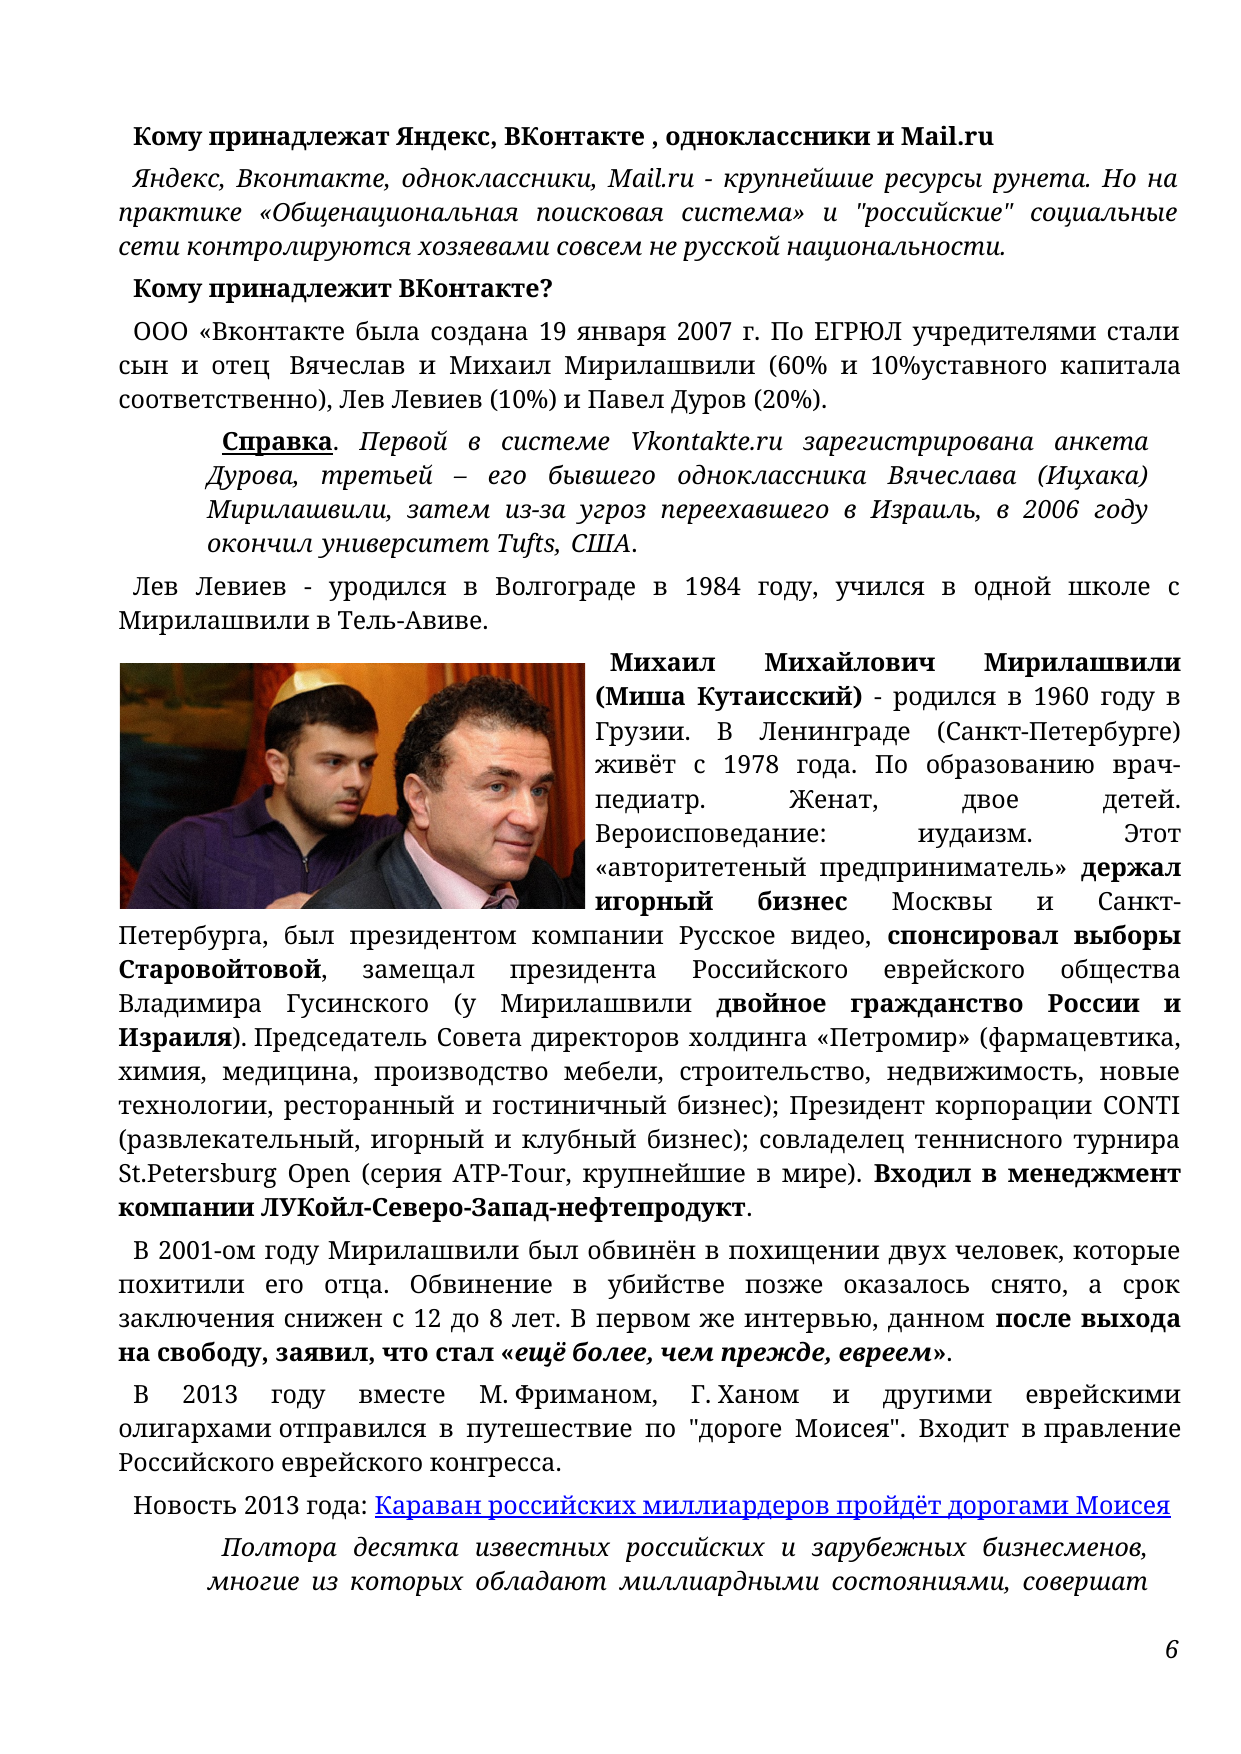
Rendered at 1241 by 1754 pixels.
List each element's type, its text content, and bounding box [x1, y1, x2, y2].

text Лев Левиев - уродился в Волгограде в 1984 году, учился в одной школе с Мирилашвили в Тель-Авиве. [118, 568, 1181, 637]
text Яндекс, Вконтакте, одноклассники, Mail.ru - крупнейшие ресурсы рунета. Но на практике «Общенациональная поисковая система» и "российские" социальные сети контролируются хозяевами совсем не русской национальности. [118, 161, 1181, 263]
text ООО «Вконтакте была создана 19 января 2007 г. По ЕГРЮЛ учредителями стали сын и отец Вячеслав и Михаил Мирилашвили (60% и 10%уставного капитала соответственно), Лев Левиев (10%) и Павел Дуров (20%). [118, 313, 1181, 416]
text Кому принадлежит ВКонтакте? [118, 271, 1181, 305]
text В 2013 году вместе М. Фриманом, Г. Ханом и другими еврейскими олигархами отправился в путешествие по "дороге Моисея". Входит в правление Российского еврейского конгресса. [118, 1377, 1181, 1479]
text Новость 2013 года: Караван российских миллиардеров пройдёт дорогами Моисея [118, 1487, 1181, 1522]
text Кому принадлежат Яндекс, ВКонтакте , одноклассники и Mail.ru [118, 118, 1181, 152]
text Справка. Первой в системе Vkontakte.ru зарегистрирована анкета Дурова, третьей – его бывшего одноклассника Вячеслава (Ицхака) Мирилашвили, затем из-за угроз переехавшего в Израиль, в 2006 году окончил университет Tufts, США. [207, 424, 1152, 560]
text В 2001-ом году Мирилашвили был обвинён в похищении двух человек, которые похитили его отца. Обвинение в убийстве позже оказалось снято, а срок заключения снижен с 12 до 8 лет. В первом же интервью, данном после выхода на свободу, заявил, что стал «ещё более, чем прежде, евреем». [118, 1232, 1181, 1369]
text Полтора десятка известных российских и зарубежных бизнесменов, многие из которых обладают миллиардными состояниями, совершат [207, 1530, 1152, 1598]
text Михаил Михайлович Мирилашвили (Миша Кутаисский) - родился в 1960 году в Грузии. В Ленинграде (Санкт-Петербурге) живёт с 1978 года. По образованию врач-педиатр. Женат, двое детей. Вероисповедание: иудаизм. Этот «авторитетеный предприниматель» держал игорный бизнес Москвы и Санкт-Петербурга, был президентом компании Русское видео, спонсировал выборы Старовойтовой, замещал президента Российского еврейского общества Владимира Гусинского (у Мирилашвили двойное гражданство России и Израиля). Председатель Совета директоров холдинга «Петромир» (фармацевтика, химия, медицина, производство мебели, строительство, недвижимость, новые технологии, ресторанный и гостиничный бизнес); Президент корпорации CONTI (развлекательный, игорный и клубный бизнес); совладелец теннисного турнира St.Petersburg Open (серия ATP-Tour, крупнейшие в мире). Входил в менеджмент компании ЛУКойл-Северо-Запад-нефтепродукт. [118, 645, 1181, 1224]
picture [119, 663, 586, 909]
